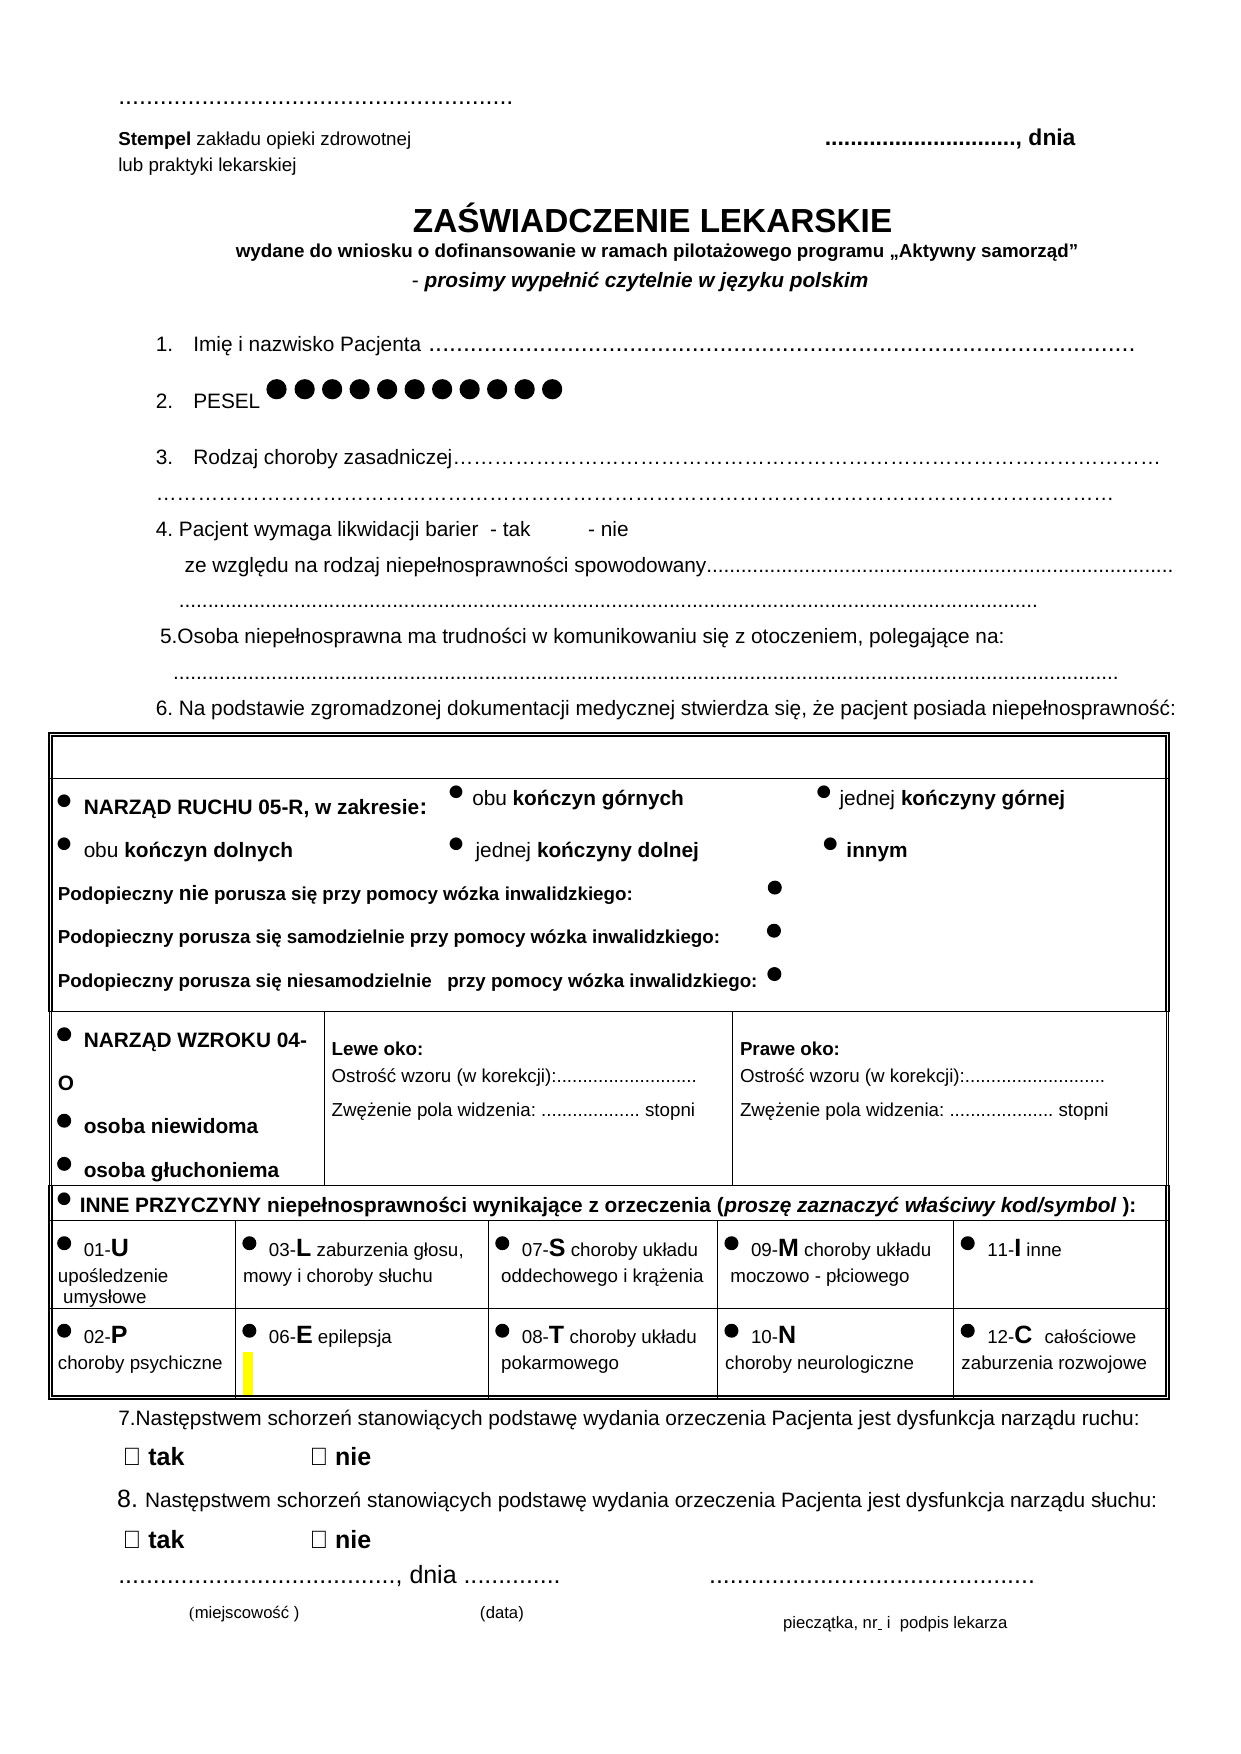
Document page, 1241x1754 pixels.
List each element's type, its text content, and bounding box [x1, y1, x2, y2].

text (miejscowość ) (data) pieczątka, nr i podpis lekarza [118, 1603, 1196, 1632]
text ......................................................... [118, 81, 1196, 109]
table_cell  NARZĄD RUCHU 05-R, w zakresie: [53, 779, 442, 822]
table_cell  INNE PRZYCZYNY niepełnosprawności wynikające z orzeczenia (proszę zaznaczyć właściwy kod/symbol ): [53, 1186, 1165, 1220]
text ........................................, dnia .............. ............................................... [118, 1560, 1196, 1589]
table_cell  obu kończyn górnych  jednej kończyny górnej [442, 779, 1165, 822]
text  tak  nie [99, 1525, 1231, 1554]
text lub praktyki lekarskiej [118, 150, 1196, 176]
text  tak  nie [99, 1442, 1231, 1471]
list PESEL            [156, 371, 1196, 420]
list Imię i nazwisko Pacjenta ...................................................................................................... [156, 328, 1196, 356]
text 4. Pacjent wymaga likwidacji barier - tak - nie [156, 516, 1196, 540]
table_cell  innym [806, 822, 1165, 866]
text 7.Następstwem schorzeń stanowiących podstawę wydania orzeczenia Pacjenta jest dysfunkcja narządu ruchu: [118, 1406, 1231, 1430]
text 8. Następstwem schorzeń stanowiących podstawę wydania orzeczenia Pacjenta jest dysfunkcja narządu słuchu: [99, 1484, 1231, 1512]
table_cell  NARZĄD WZROKU 04-O  osoba niewidoma  osoba głuchoniema [52, 1012, 324, 1185]
table_cell  01-U upośledzenie umysłowe [53, 1221, 235, 1308]
table_cell  08-T choroby układu pokarmowego [489, 1309, 717, 1395]
table_cell Prawe oko: Ostrość wzoru (w korekcji):........................... Zwężenie pola widzenia: .................... stopni [733, 1012, 1166, 1185]
table_cell  12-C całościowe zaburzenia rozwojowe [954, 1309, 1165, 1395]
table_cell Podopieczny nie porusza się przy pomocy wózka inwalidzkiego:  Podopieczny porusza się samodzielnie przy pomocy wózka inwalidzkiego:  Podopieczny porusza się niesamodzielnie przy pomocy wózka inwalidzkiego:  [53, 866, 1165, 1011]
table_cell  11-I inne [954, 1221, 1165, 1308]
text 6. Na podstawie zgromadzonej dokumentacji medycznej stwierdza się, że pacjent posiada niepełnosprawność: [156, 696, 1196, 720]
table_cell  03-L zaburzenia głosu, mowy i choroby słuchu [236, 1221, 488, 1308]
list Rodzaj choroby zasadniczej………………………………………………………………………………………… [156, 444, 1196, 468]
table_cell  jednej kończyny dolnej [442, 822, 806, 866]
text Stempel zakładu opieki zdrowotnej .............................., dnia [118, 124, 1196, 150]
text ZAŚWIADCZENIE LEKARSKIE wydane do wniosku o dofinansowanie w ramach pilotażowego programu „Aktywny samorząd” [118, 201, 1196, 261]
table_cell  10-N choroby neurologiczne [718, 1309, 953, 1395]
text .................................................................................................................................................................... [156, 660, 1196, 684]
table_cell  09-M choroby układu moczowo - płciowego [718, 1221, 953, 1308]
text ze względu na rodzaj niepełnosprawności spowodowany................................................................................. [156, 552, 1196, 576]
table_cell  02-P choroby psychiczne [53, 1309, 235, 1395]
table_cell  07-S choroby układu oddechowego i krążenia [489, 1221, 717, 1308]
text - prosimy wypełnić czytelnie w języku polskim [81, 268, 1196, 292]
text ………………………………………………………………………………………………………………………… [156, 481, 1196, 504]
text ..................................................................................................................................................... [156, 588, 1196, 612]
text 5.Osoba niepełnosprawna ma trudności w komunikowaniu się z otoczeniem, polegające na: [137, 624, 1196, 648]
table_header [53, 737, 1165, 778]
table_cell  06-E epilepsja [236, 1309, 488, 1395]
table_cell Lewe oko: Ostrość wzoru (w korekcji):........................... Zwężenie pola widzenia: ................... stopni [325, 1012, 732, 1185]
table_cell  obu kończyn dolnych [53, 822, 442, 866]
